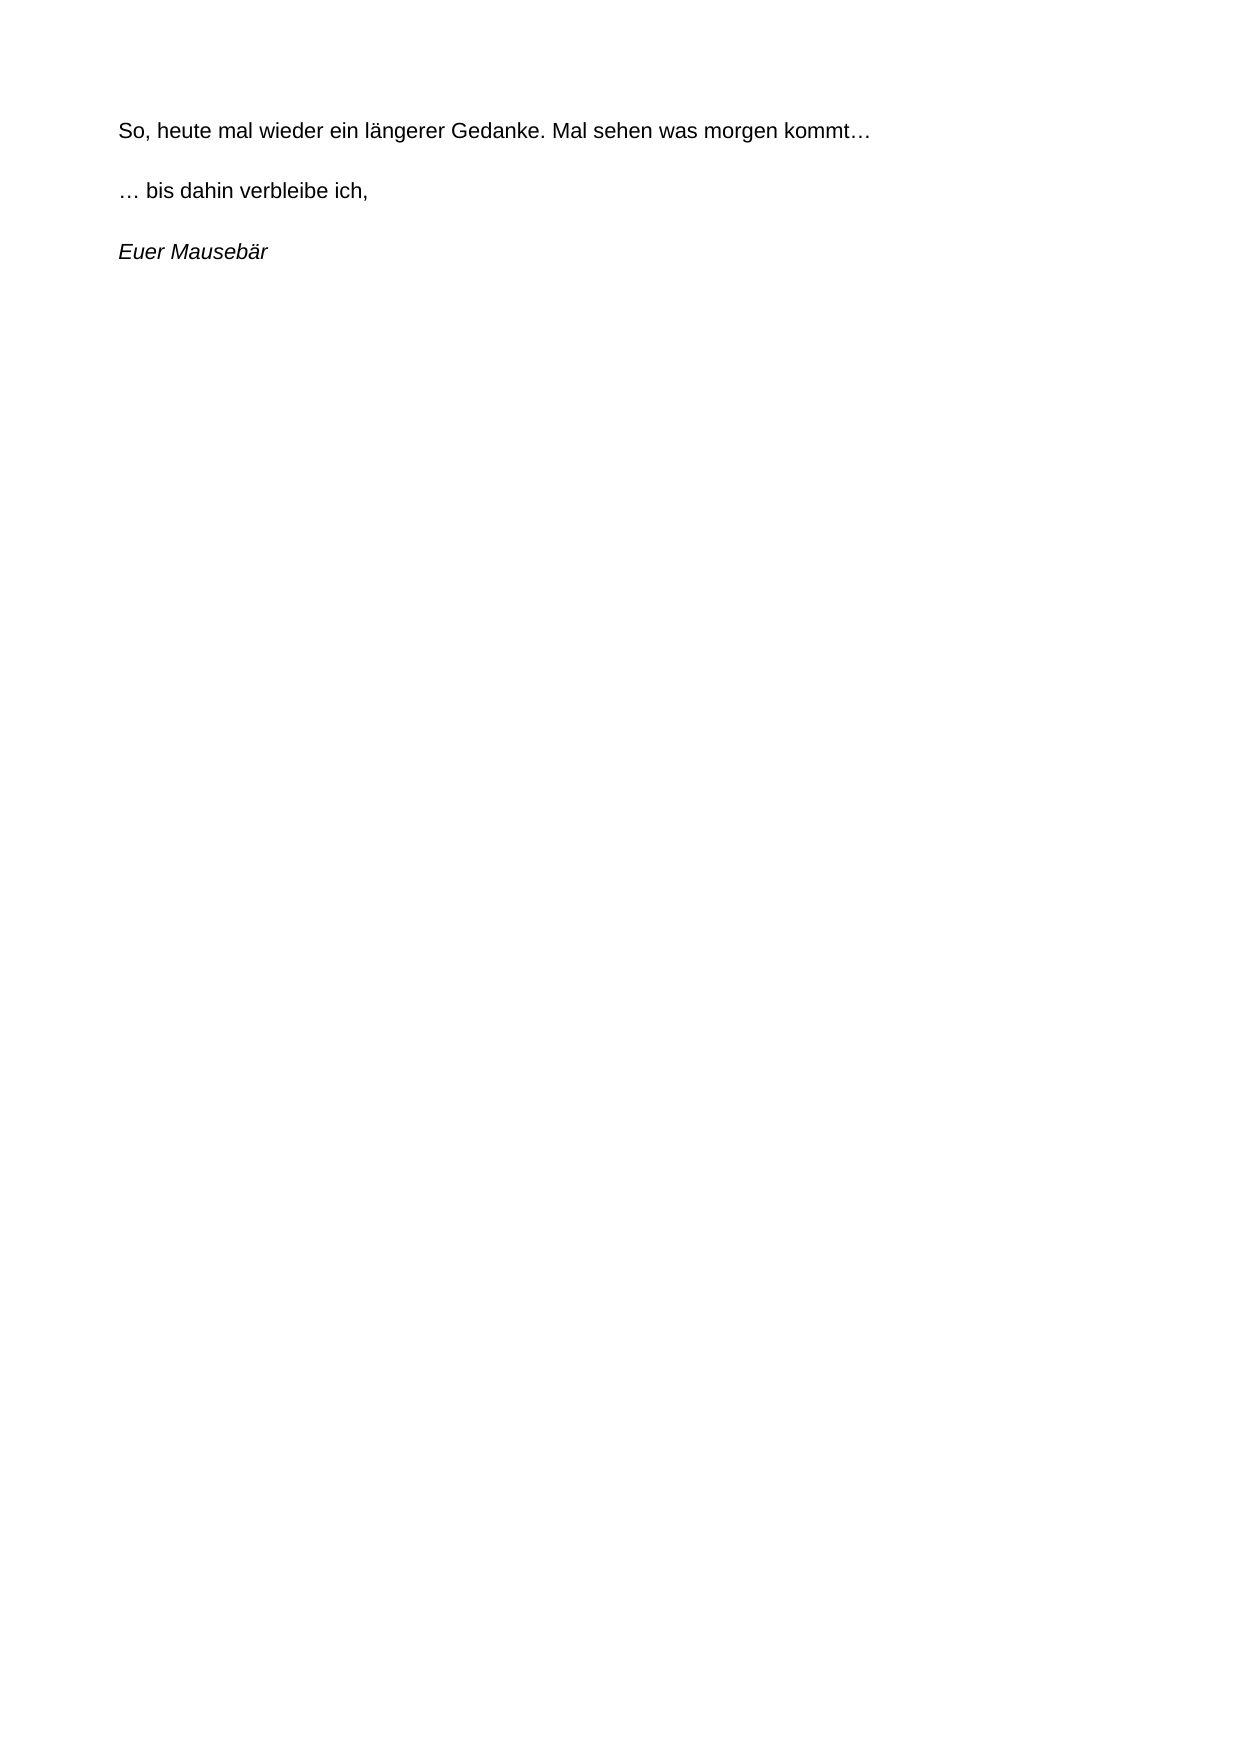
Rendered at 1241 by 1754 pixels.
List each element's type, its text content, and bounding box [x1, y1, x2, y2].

text So, heute mal wieder ein längerer Gedanke. Mal sehen was morgen kommt… [118, 118, 1122, 143]
text … bis dahin verbleibe ich, [118, 178, 1122, 203]
text Euer Mausebär [118, 238, 1122, 264]
